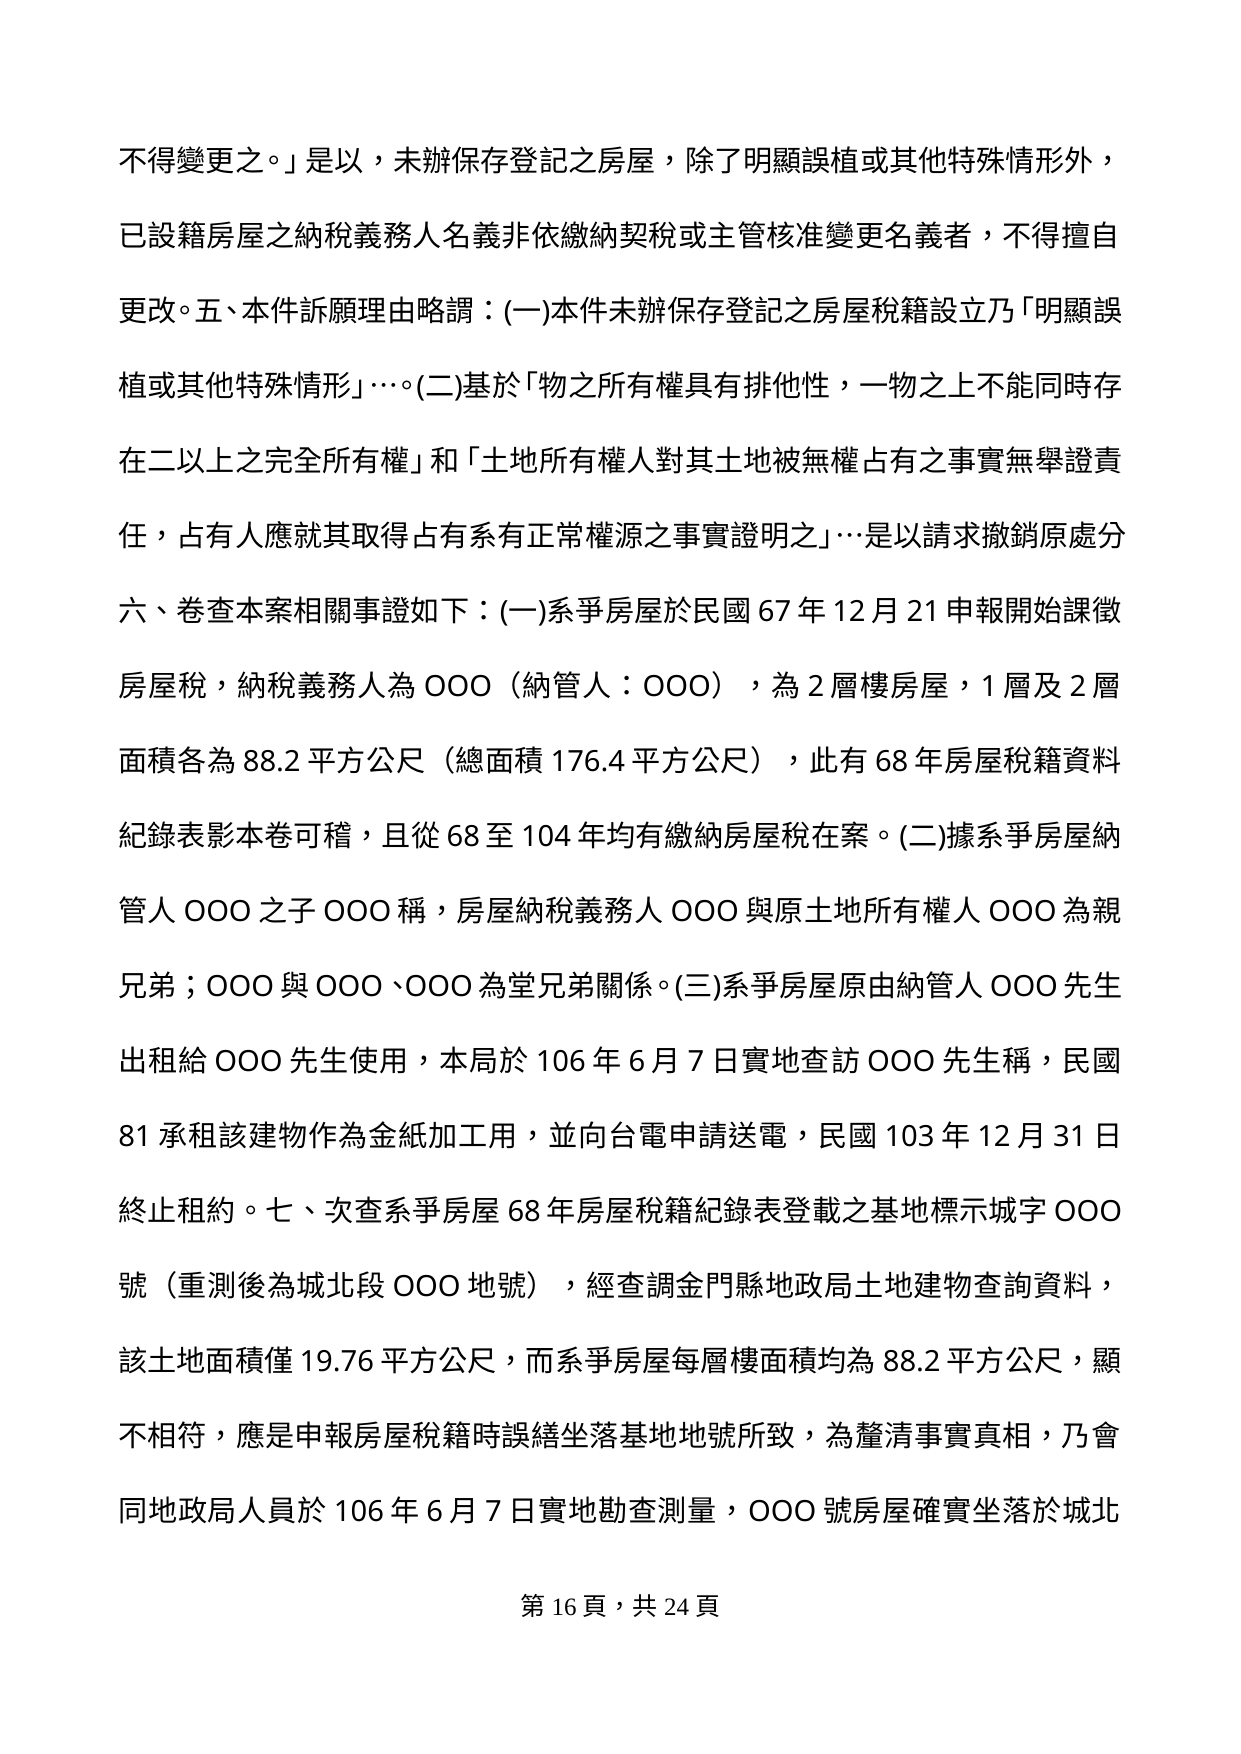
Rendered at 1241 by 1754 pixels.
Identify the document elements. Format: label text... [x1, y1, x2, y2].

text 原行政處分機關答辯及補充答辯意旨略謂：一、按房屋稅條例第3條規定：「房屋稅，以附著於土地之各種房屋，及有關增加該房屋使用價值之建築物，為課徵對象」、同條例第4條第4項規定：「未辦建物所有權第一次登記且所有人不明之房屋，其房屋稅向使用執照載起造人徵收之；無使用執照者，向建造執照所載起造人徵收之；無建造執照者，向現住人或管理人徵收之。」二、次按財政部編訂之房屋稅稽徵作業手冊第2章第1節申報設籍規定及房屋稅條例第4條規定可知，被上訴人審查申報設籍資料，僅為形式審查，並無確認私權之效力。分別有財政部73年10月11日台財稅第61141號函示及最高行政法院96年度判字第426號判決意旨在案。三、稅捐稽徵機關受理申請人稅籍之申請而予以准許之行政處分，其性質上應屬一種確認納稅義務人、房屋結構 、位置、面積之確認處分，俾以為課稅之依據。非供作為認定房屋所有權之憑證。又依前揭房屋稅條第3條規定，房屋稅乃以附著於土地之各種房屋、建築物，為課徵對象，對於坐落地面層之建物課徵房屋稅，除有數人區分一建築物之情形外，於物理現象上斷無可能於同一位置同時存在2以上之數個得為課徵房屋稅對象之建物存在，故稅捐稽徵機關自不得於同一位置准許2以上之數個房屋稅籍，否則不僅有違物理現象，亦將發生溢徵稅額之違誤。四、契稅條例第2條規定，不動產之買賣、承典、交換、贈與、分割或因占有而取得所有權者，均應申報繳納契稅。又最高行政法院60年判字第360號判例略以：「房屋稅之納稅義務人應為房屋所有人、典權人、或共有人，而納稅義務人之變更自應有其法定之原因，非依法不得變更之。」是以，未辦保存登記之房屋，除了明顯誤植或其他特殊情形外，已設籍房屋之納稅義務人名義非依繳納契稅或主管核准變更名義者，不得擅自更改。五、本件訴願理由略謂：(一)本件未辦保存登記之房屋稅籍設立乃「明顯誤植或其他特殊情形」…。(二)基於「物之所有權具有排他性，一物之上不能同時存在二以上之完全所有權」和「土地所有權人對其土地被無權占有之事實無舉證責任，占有人應就其取得占有系有正常權源之事實證明之」…是以請求撤銷原處分。六、卷查本案相關事證如下：(一)系爭房屋於民國67年12月21申報開始課徵房屋稅，納稅義務人為OOO（納管人：OOO），為2層樓房屋，1層及2層面積各為88.2平方公尺（總面積176.4平方公尺），此有68年房屋稅籍資料紀錄表影本卷可稽，且從68至104年均有繳納房屋稅在案。(二)據系爭房屋納管人OOO之子OOO稱，房屋納稅義務人OOO與原土地所有權人OOO為親兄弟；OOO與OOO、OOO為堂兄弟關係。(三)系爭房屋原由納管人OOO先生出租給OOO先生使用，本局於106年6月7日實地查訪OOO先生稱，民國81承租該建物作為金紙加工用，並向台電申請送電，民國103年12月31日終止租約。七、次查系爭房屋68年房屋稅籍紀錄表登載之基地標示城字OOO號（重測後為城北段OOO地號），經查調金門縣地政局土地建物查詢資料，該土地面積僅19.76平方公尺，而系爭房屋每層樓面積均為88.2平方公尺，顯不相符，應是申報房屋稅籍時誤繕坐落基地地號所致，為釐清事實真相，乃會同地政局人員於106年6月7日實地勘查測量，OOO號房屋確實坐落於城北段OOO地號土地上，面積為87.33平方公尺。八、另OOO君取得城北段OOO地號土地後，向台電及自來水廠繳納所積欠的費用後，即可辦理變更戶名，再持水電費單據向金城戶政事務所申請門牌證明，作為實質佔有系爭房屋之佐證，再檢附與OOO君簽訂土地建物買賣契約書、切結書及協議書等相關資料，於106年5月15日向本局申請設立系爭房屋稅籍，惟本局登載之房屋稅納稅義務人為OOO，核與現況不符，且系爭房屋亦未辦理房屋移轉契稅申報，遂於106年6月9日否准其設立房屋稅籍。九、按財政部編訂之房屋稅稽徵作業手冊第2章第1節申報設籍規定，及房屋稅條例第4條規定可知，對於審查申報設籍資料，僅為形式審查，並無確認私權之效力。查房屋稅籍是稽徵機關課徵房屋稅之依據，作為核稅勾稽查核之用，無涉及不動產物權登記，房屋稅籍設立登記並非旨在確認所有權歸屬，本案事涉私權爭議，非稅捐機關所能審認裁斷，請求撤銷本局106年6月9日金稅財字第1060004077號書函處分，應予駁回。十、查系爭房屋「金門縣金城鎮東門里OOO號」，經本局函請金門縣金城戶政事務所查證門牌疑義案，經106年8月30日城戶字第1060001503號函覆結果，查該門牌應為該所成立前由金城鎮公所初編之門牌，何時編訂、期間有無改編，並無相關資料提供，並函檢附由金城鎮公所移交該戶政所金門縣金城鎮東門里門編釘名冊(計2頁)，依其資料載示為房屋所有人或代管人為OOO君，與原答辯狀第六點(三)卷查本案事證敍明理由相符合。十一、另函請金城鎮公所提供門牌資料，該所於106年9月1日汁字第1060011130號函覆，查無相關檔存資料可供參照。十二、為查明系爭房屋納稅義務人OOO君及其弟OOO君該等有無向國稅機關申報繼承等相關事證，惟查當事人皆為華僑身份，且渠等身分證字號不明，致無法查證是否有無申報遺產繼承等相關資料，本案已向系爭房屋相關關係人查證屬實，訴願人所提之訴願無理由。十三、按房屋稅條例第3條規定：「房屋稅，以附著於土地之各種房屋，及有關增加該房屋使用價值之建築物，為課徵對象。」及第8條規定：「房屋遇有焚燬、坍塌、拆除至不堪居住程度者，應由納稅義務人申報當地主管稽徵機關查實後，在未重建完成期內，停止課稅。」明訂房屋稅之課徵對象為房屋，除房屋有拆除等滅失之情形外，同一房屋不應有二個以上之稅籍登記，以免重複課稅。是以，如房屋已設有稅籍登記者，即不得再受理新設稅籍登記之申請。十四、訴願人訴願補充理由略以(一)原處分機關一直未查明接受申報時，「系爭房屋申報時是納稅義務人OOO親自申報，還是自申報自始即是登載納稅義務人OOO(納管人：OOO)…」(二)系爭房屋在訴願人所有土地上，原處分機關當初接受申報時是「誤繕」還是申報人(或納管人)「誤報」，已然「明顯誤植」理當「核勾查核」…(三)土地所有權人對其土地被無權占有之事實無舉證責任，佔有人應就取得佔有係有正當權源之事實證明之。十五、經查本案查證如下：(一)查系爭房屋「金門縣金城鎮東門里OOO號」，自68年起課徵房屋稅(房屋稅籍編號W01010396000)，房屋納稅義務人登載為OOO(納管人OOO)，歷年均繳納房屋稅在案，其間並無任何異議；106年10月16日OOO之子OOO提供62年3月15日金門縣地政事務所核發之「聲請土地登記事項委託書」OOO(OOO)委託OOO (納管人)接管土地標示OOO地號等5筆土地上之房屋登記為憑(附件1)。次日補正OOO(OOO)確為同一人證明文件(附件2)，其中土地標示OOO地號即為系爭房屋之土地城北段OOO地號，又查該房屋未辦理房屋移轉契稅申報紀錄。是以，房屋納稅義務人登載為OOO (納管人OOO)應無違誤。(二)至於房屋坐落基地記載為城北段OOO地號(重測前為城字OOO地號)，與實際坐落地號不符乙節，本局業已通知地政單位至現場勘查，系爭房屋確實坐落在城北段OOO地號。又訴願人OOO系爭其前手OOO如何取得OOO號房屋所有權乙事，訴願人OOO迄今未提出任何說明及相關文件。倘若OOO主張其母或父為原始起造人者，應提出相關事證及原納稅義務人OOO繼承人不爭執證明(若有爭執應自行解決)，經核實無誤者，依法辦理更正。如OOO係自OOO繼承人處移轉取得者，應提出移轉文件及申報繳納契稅等程序。絕非重新申請稅籍編號，影響課稅秩序，造成重複課稅。且房屋稅籍資料(門牌號碼)主要以戶政機關新編門牌資料為據。而房屋坐落基地地號則屬地價稅課稅資料，非房屋稅課徵對象之主要判斷依據。是以，依前揭房屋稅條例第3條規定，原處分機關不在同一門牌坐落重複設立新稅籍，而否准訴願人OOO之申請，應屬有據。(三)有關土地所有權人主張對其土地被無權占有之事實應由佔有人就取得佔有係有正當權源之事實證明之乙節，原處分機關審查房屋申報設籍資料，僅為形式審查，並無涉及不動產物權登記及確認所有權歸屬，事涉私權爭議，非稅捐機關所能審認裁斷。十六、卷查本案系爭房屋「金門縣金城鎮東門里OOO號」，於民國62年即已存在。於68年才設籍課稅乙節，依財政部編訂之房屋稅稽徵作業手冊第二章稅籍設立，其中第2節逕行設籍第6點規定房屋建造完成後，未依房屋稅條例第7條規定，申報設立房屋稅籍者，應逕行設籍核定房屋現值，課徵房屋稅，依法有據。並無訴願人理由等「申報不實」「隱匿不報」之「特殊情形」。十七、系爭房屋及其坐落之土地，納稅義務人OOO及土地所有權人OOO，同時委託OOO為房屋及土地之納管人，應相當了解當時房屋及土地分屬不同人，且房屋稅之繳納已歷經三十幾年，其間並無任何異議，絕非訴願人所稱「明顯誤植」之情形。十八、訴願人係於104年10月16日向OOO協議價購系爭土地建物，再分別向台電金門區營業處及金門縣自來水廠繳清欠稅費後辦理過戶，憑繳交之水電費單據向戶政事務所申請門牌證明，出具「承諾書」向本局申請設立房屋稅，惟當時系爭房屋金城鎮東門里OOO號」 (房屋稅籍編號OOO)已設籍在案，為避免影響課稅秩序，同一房屋不應有二個以上之稅籍登記，以免重複課稅，致未受理其申報房屋稅籍，應無違誤。十九、按財政部編訂之房屋稅稽徵作業手冊第四章第二節稅籍管理第陸點、第八款規定，房屋稅之釐正，非經依據申報、通報、調查及行政救濟確定之資料，簽報核准後，不得任意刪改或更正。是以，納稅義務人之變更應自有法定原因，非依法不得變更之。非有關訴願人理由略以，準用房稅條例第4條3項規定申報設立房屋稅籍。訴願人OOO君應提出移轉文件及申報繳納契稅等程序，才能變更納稅義務人。二十、系爭房屋金城鎮東門里OOO號」 (房屋稅籍編號OOO)已設籍在案，理由補充說明已於訴願人歷次提出補充答辯檢卷答辯在案，系爭房屋在設籍當時，房屋納稅義務人及土地所有權人本分屬OOO及OOO，並非訴願人所稱「明顯誤植」因此就無財政部所編訂之「房屋稅稽徵作業手冊」第4章第1節「稅籍釐正」規定之適用。二十一、系爭房屋之納稅義務人OOO於68年設立房屋稅籍在先，訴願人係於104年10月16日向OOO協議價購系爭土地建物在後，再分別向台電金門區營業處及金門縣自來水廠繳清欠稅費後辦理過戶，憑繳交之水電費單據向戶政事務所申請門牌證明，出具「承諾書」向本局申請設立房屋稅，惟當時，為避免影響課稅秩序，同一房屋不應有二個以上之稅籍登記，以免重複課稅，致未受理其申報房屋稅籍，應無違誤。又按財政部編訂之房屋稅稽徵作業手冊第四章第二節稅籍管理第陸點、第八款規定，房屋稅之釐正，非經依據申報、通報、調查及行政救濟確定之資料，簽報核准後，不得任意刪改或更正。是以，納稅義務人之變更應自有法定原因，非依法不得變更之。非有關訴願人理由略以，準用房稅條例第4條3項規定申報設立房屋稅籍。訴願人OOO君應提出移轉文件及申報繳納契稅等程序，才能變更納稅義務人。二十二、綜上所述，本件訴願為無理由，爰依訴願法第58條第3項規定檢附原卷乙宗，敬請察核予以駁回，以維法紀，實感德禱等語。 [118, 121, 1122, 1546]
